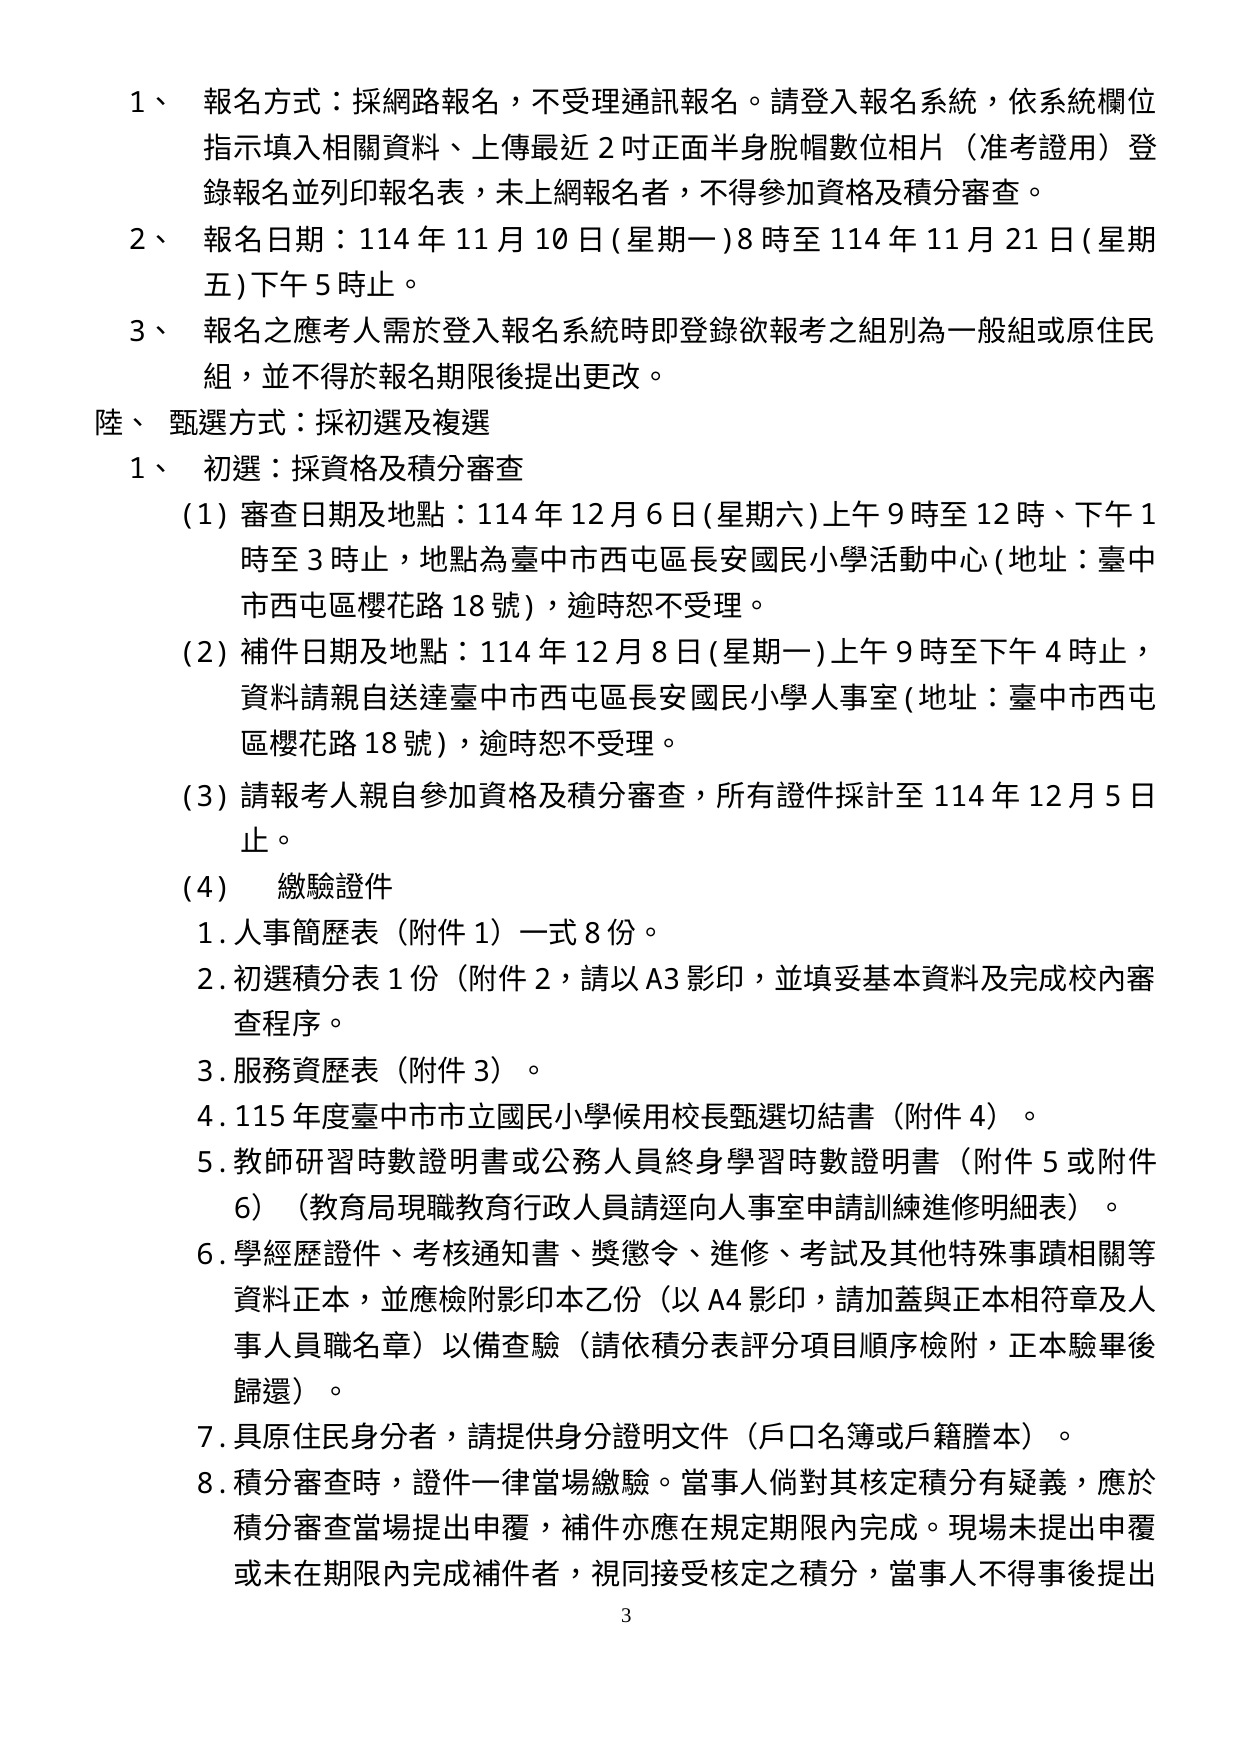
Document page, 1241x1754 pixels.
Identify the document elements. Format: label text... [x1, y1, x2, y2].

list 請報考人親自參加資格及積分審查，所有證件採計至114年12月5日止。 [178, 769, 1157, 860]
list 繳驗證件 [178, 860, 1157, 906]
list 初選：採資格及積分審查 [128, 442, 1157, 487]
list 服務資歷表（附件3）。 [196, 1044, 1157, 1089]
list 報名方式：採網路報名，不受理通訊報名。請登入報名系統，依系統欄位指示填入相關資料、上傳最近2吋正面半身脫帽數位相片（准考證用）登錄報名並列印報名表，未上網報名者，不得參加資格及積分審查。 [128, 75, 1157, 212]
list 學經歷證件、考核通知書、獎懲令、進修、考試及其他特殊事蹟相關等資料正本，並應檢附影印本乙份（以A4影印，請加蓋與正本相符章及人事人員職名章）以備查驗（請依積分表評分項目順序檢附，正本驗畢後歸還）。 [196, 1227, 1157, 1410]
list 審查日期及地點：114年12月6日(星期六)上午9時至12時、下午1時至3時止，地點為臺中市西屯區長安國民小學活動中心(地址：臺中市西屯區櫻花路18號)，逾時恕不受理。 [178, 487, 1157, 625]
list 報名日期：114年11月10日(星期一)8時至114年11月21日(星期五)下午5時止。 [128, 212, 1157, 304]
list 積分審查時，證件一律當場繳驗。當事人倘對其核定積分有疑義，應於積分審查當場提出申覆，補件亦應在規定期限內完成。現場未提出申覆或未在期限內完成補件者，視同接受核定之積分，當事人不得事後提出異議。 [196, 1456, 1157, 1594]
list 教師研習時數證明書或公務人員終身學習時數證明書（附件5或附件6）（教育局現職教育行政人員請逕向人事室申請訓練進修明細表）。 [196, 1135, 1157, 1227]
list 115年度臺中市市立國民小學候用校長甄選切結書（附件4）。 [196, 1089, 1157, 1135]
list 具原住民身分者，請提供身分證明文件（戶口名簿或戶籍謄本）。 [196, 1410, 1157, 1456]
list 人事簡歷表（附件1）一式8份。 [196, 906, 1157, 952]
list 補件日期及地點：114年12月8日(星期一)上午9時至下午4時止，資料請親自送達臺中市西屯區長安國民小學人事室(地址：臺中市西屯區櫻花路18號)，逾時恕不受理。 [178, 625, 1157, 762]
list 甄選方式：採初選及複選 [94, 396, 1157, 442]
list 初選積分表1份（附件2，請以A3影印，並填妥基本資料及完成校內審查程序。 [196, 952, 1157, 1044]
list 報名之應考人需於登入報名系統時即登錄欲報考之組別為一般組或原住民組，並不得於報名期限後提出更改。 [128, 304, 1157, 396]
